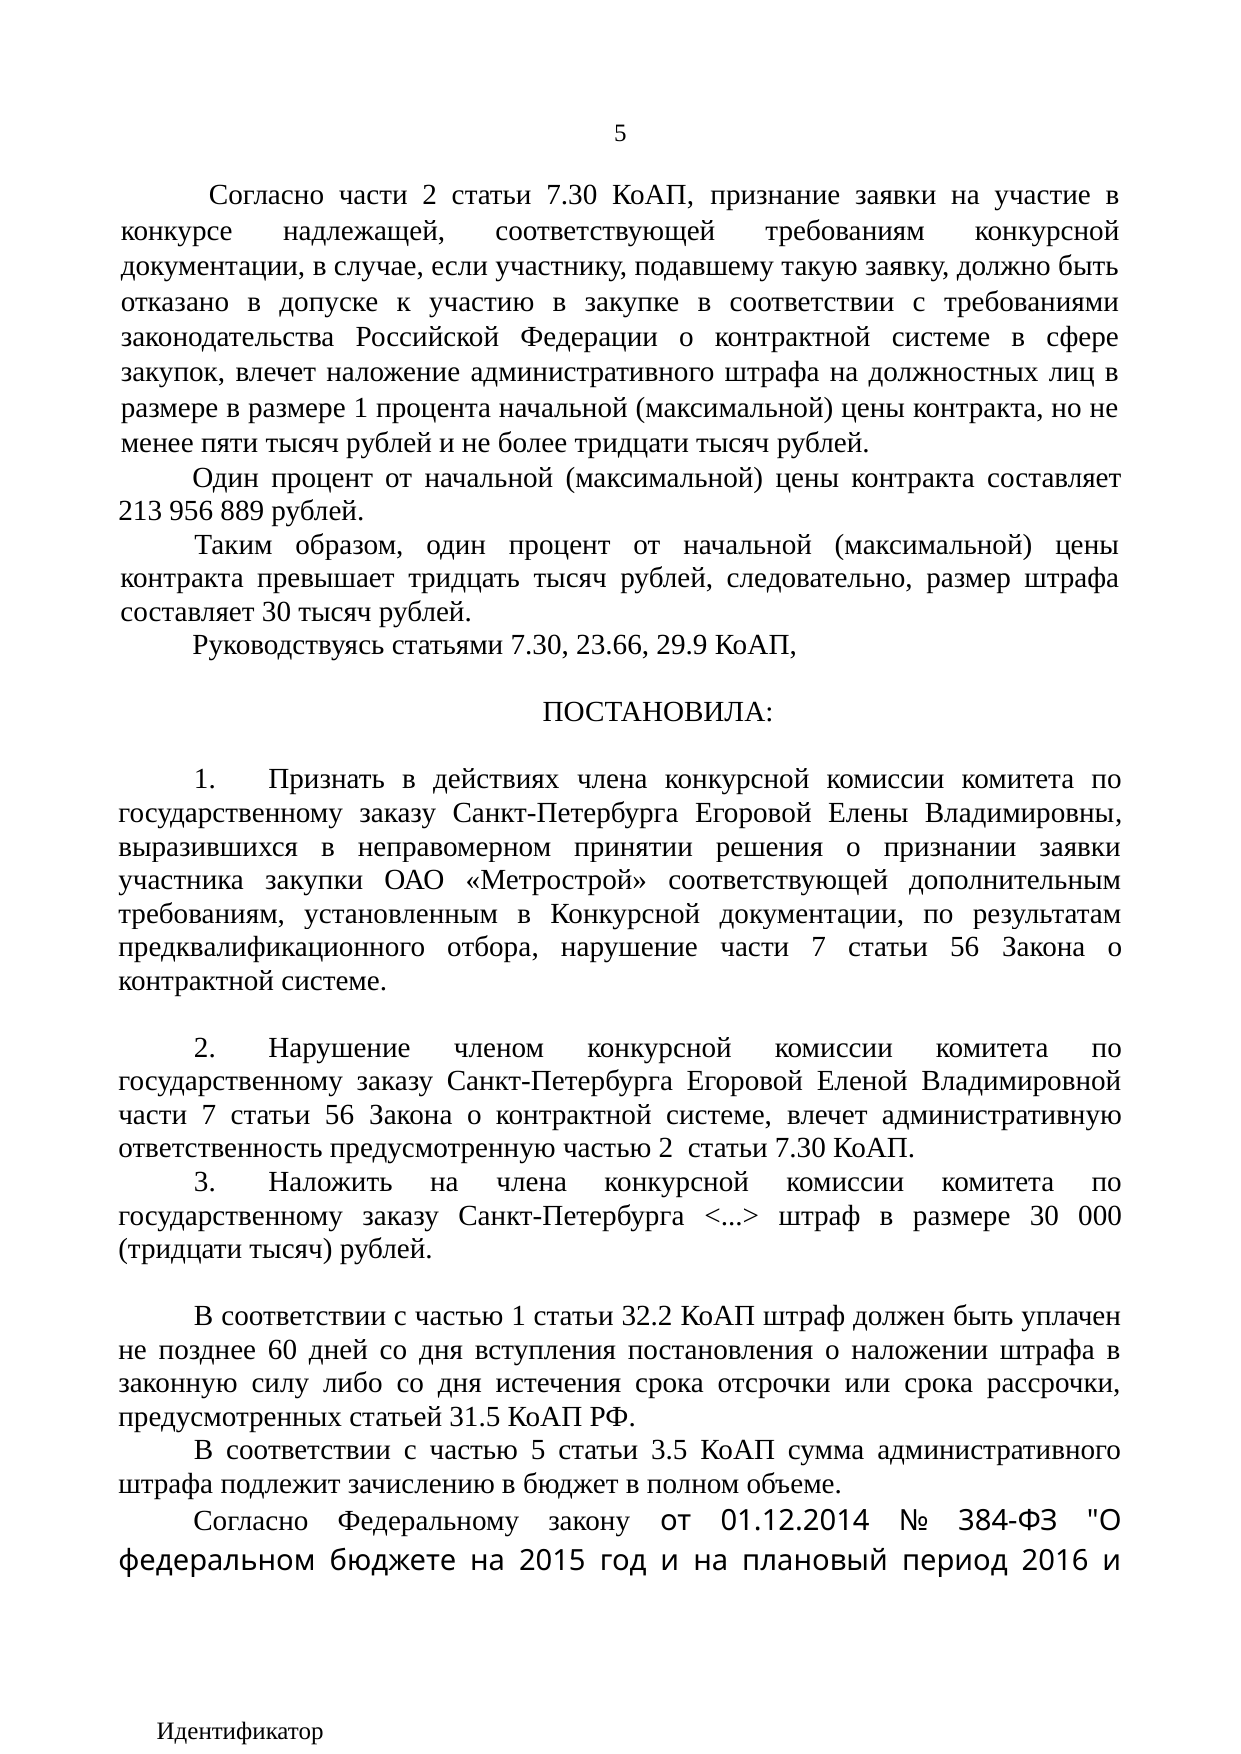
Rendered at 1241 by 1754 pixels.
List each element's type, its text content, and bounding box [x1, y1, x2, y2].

list Нарушение членом конкурсной комиссии комитета по государственному заказу Санкт-Петербурга Егоровой Еленой Владимировной части 7 статьи 56 Закона о контрактной системе, влечет административную ответственность предусмотренную частью 2 статьи 7.30 КоАП. [118, 1030, 1122, 1164]
text Таким образом, один процент от начальной (максимальной) цены контракта превышает тридцать тысяч рублей, следовательно, размер штрафа составляет 30 тысяч рублей. [120, 527, 1120, 627]
text ПОСТАНОВИЛА: [118, 694, 1122, 728]
text Один процент от начальной (максимальной) цены контракта составляет 213 956 889 рублей. [118, 460, 1122, 527]
text Руководствуясь статьями 7.30, 23.66, 29.9 КоАП, [118, 627, 1122, 661]
list Наложить на члена конкурсной комиссии комитета по государственному заказу Санкт-Петербурга <...> штраф в размере 30 000 (тридцати тысяч) рублей. [118, 1164, 1122, 1265]
text Согласно части 2 статьи 7.30 КоАП, признание заявки на участие в конкурсе надлежащей, соответствующей требованиям конкурсной документации, в случае, если участнику, подавшему такую заявку, должно быть отказано в допуске к участию в закупке в соответствии с требованиями законодательства Российской Федерации о контрактной системе в сфере закупок, влечет наложение административного штрафа на должностных лиц в размере в размере 1 процента начальной (максимальной) цены контракта, но не менее пяти тысяч рублей и не более тридцати тысяч рублей. [121, 176, 1120, 460]
text В соответствии с частью 5 статьи 3.5 КоАП сумма административного штрафа подлежит зачислению в бюджет в полном объеме. [118, 1432, 1122, 1499]
list Признать в действиях члена конкурсной комиссии комитета по государственному заказу Санкт-Петербурга Егоровой Елены Владимировны, выразившихся в неправомерном принятии решения о признании заявки участника закупки ОАО «Метрострой» соответствующей дополнительным требованиям, установленным в Конкурсной документации, по результатам предквалификационного отбора, нарушение части 7 статьи 56 Закона о контрактной системе. [118, 762, 1122, 996]
text В соответствии с частью 1 статьи 32.2 КоАП штраф должен быть уплачен не позднее 60 дней со дня вступления постановления о наложении штрафа в законную силу либо со дня истечения срока отсрочки или срока рассрочки, предусмотренных статьей 31.5 КоАП РФ. [118, 1298, 1122, 1432]
text Согласно Федеральному закону от 01.12.2014 № 384-ФЗ "О федеральном бюджете на 2015 год и на плановый период 2016 и [118, 1499, 1122, 1579]
